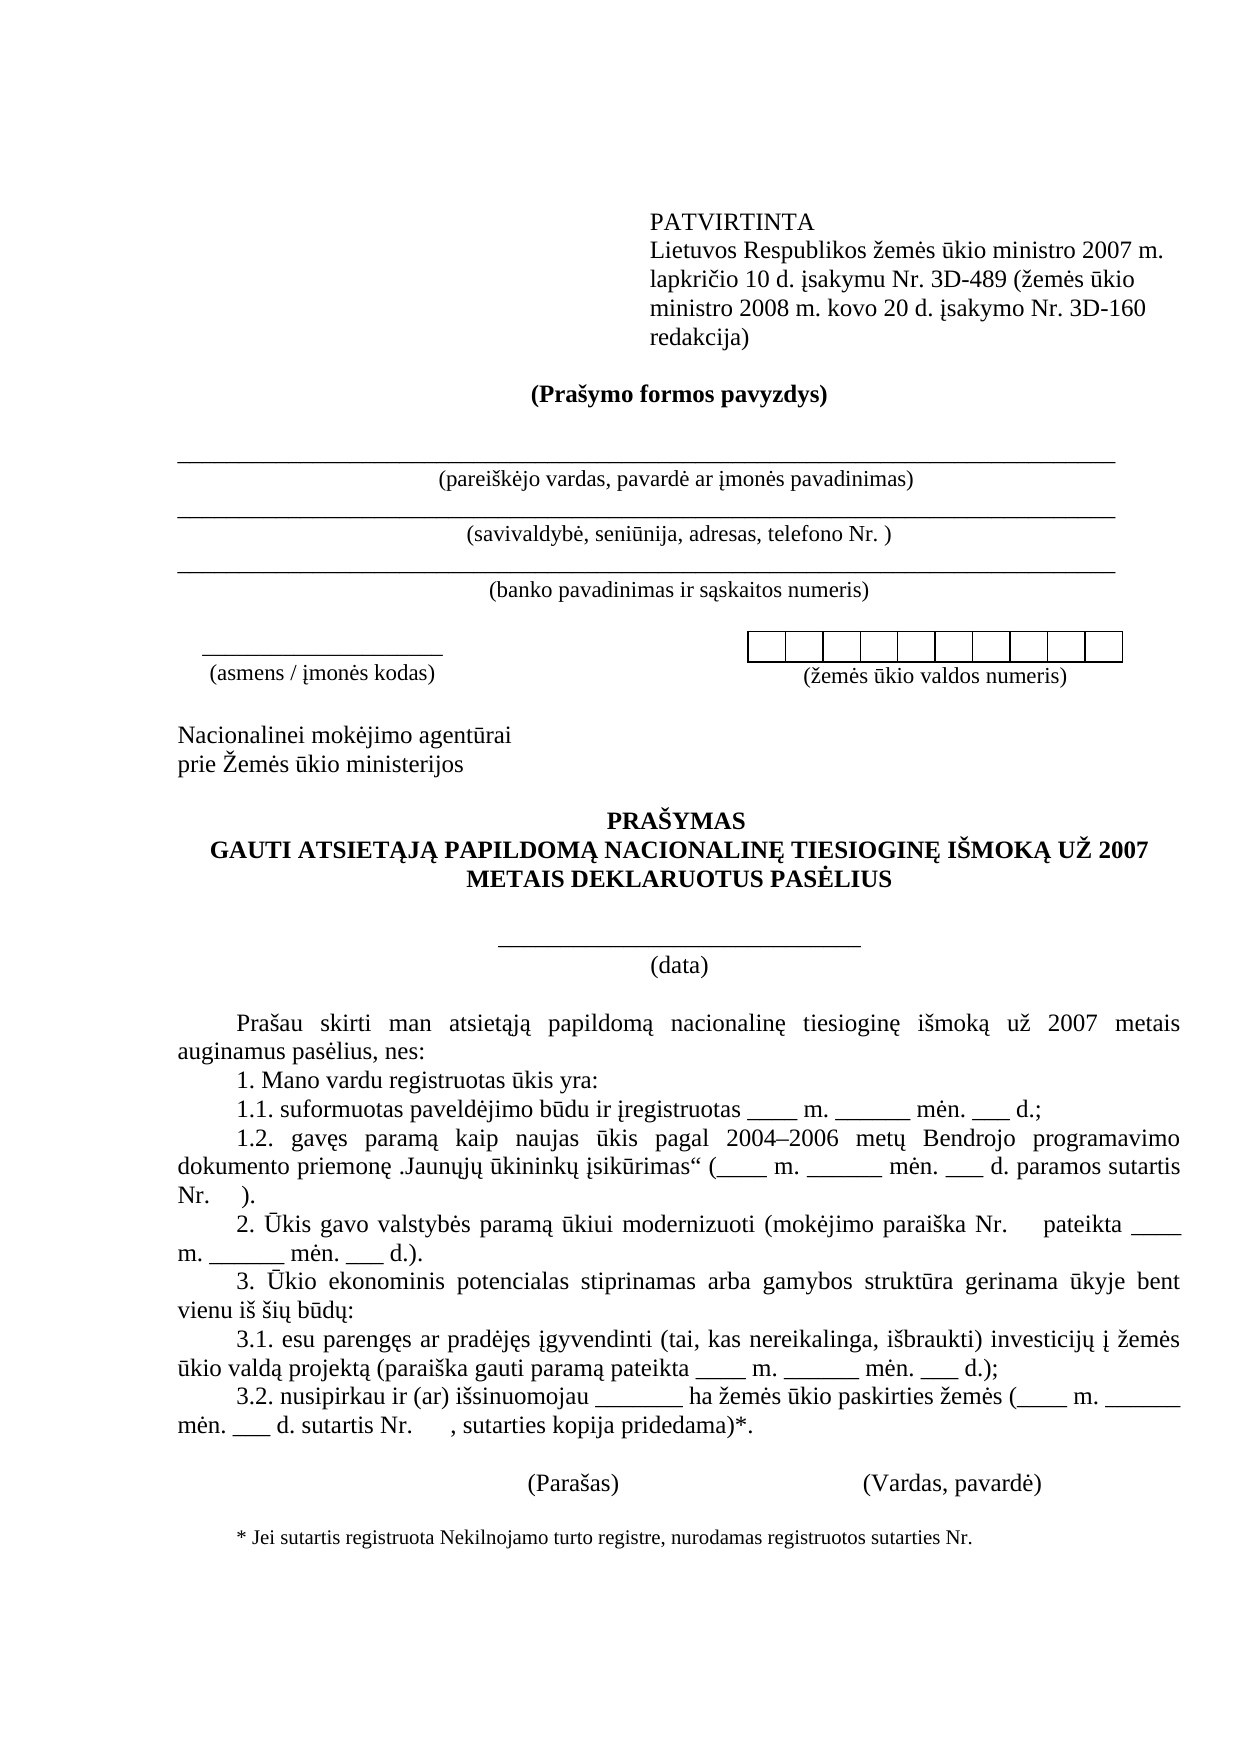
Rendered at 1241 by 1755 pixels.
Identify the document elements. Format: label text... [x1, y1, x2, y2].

text _____________________________ [177, 921, 1181, 950]
table_header [749, 632, 785, 661]
text 1.1. suformuotas paveldėjimo būdu ir įregistruotas ____ m. ______ mėn. ___ d.; [177, 1094, 1181, 1123]
text _ [177, 437, 1181, 465]
table_header [468, 631, 747, 661]
text 3.2. nusipirkau ir (ar) išsinuomojau _______ ha žemės ūkio paskirties žemės (____ m. ______ mėn. ___ d. sutartis Nr. , sutarties kopija pridedama)*. [177, 1381, 1181, 1439]
text Nacionalinei mokėjimo agentūrai [177, 720, 1181, 749]
table_header [1086, 632, 1122, 661]
text 2. Ūkis gavo valstybės paramą ūkiui modernizuoti (mokėjimo paraiška Nr. pateikta ____ m. ______ mėn. ___ d.). [177, 1209, 1181, 1266]
text Prašau skirti man atsietąją papildomą nacionalinę tiesioginę išmoką už 2007 metais auginamus pasėlius, nes: [177, 1008, 1181, 1065]
text PRAŠYMAS GAUTI ATSIETĄJĄ PAPILDOMĄ NACIONALINĘ TIESIOGINĘ IŠMOKĄ UŽ 2007 METAIS DEKLARUOTUS PASĖLIUS [177, 806, 1181, 893]
text Lietuvos Respublikos žemės ūkio ministro 2007 m. lapkričio 10 d. įsakymu Nr. 3D-489 (žemės ūkio ministro 2008 m. kovo 20 d. įsakymo Nr. 3D-160 redakcija) [649, 235, 1181, 350]
text * Jei sutartis registruota Nekilnojamo turto registre, nurodamas registruotos sutarties Nr. [177, 1525, 1181, 1549]
table_header [1011, 632, 1047, 661]
text PATVIRTINTA [649, 207, 1181, 235]
table_header [824, 632, 860, 661]
table_header [936, 632, 972, 661]
text _ [177, 492, 1181, 521]
text prie Žemės ūkio ministerijos [177, 749, 1181, 778]
text 3. Ūkio ekonominis potencialas stiprinamas arba gamybos struktūra gerinama ūkyje bent vienu iš šių būdų: [177, 1266, 1181, 1324]
text (Parašas) (Vardas, pavardė) [177, 1468, 1181, 1496]
text 1.2. gavęs paramą kaip naujas ūkis pagal 2004–2006 metų Bendrojo programavimo dokumento priemonę .Jaunųjų ūkininkų įsikūrimas“ (____ m. ______ mėn. ___ d. paramos sutartis Nr. ). [177, 1123, 1181, 1209]
table_header [786, 632, 822, 661]
text (banko pavadinimas ir sąskaitos numeris) [177, 576, 1181, 602]
table_header [973, 632, 1009, 661]
text 1. Mano vardu registruotas ūkis yra: [177, 1065, 1181, 1094]
table_cell [468, 661, 748, 691]
text _ [177, 547, 1181, 576]
table_cell (žemės ūkio valdos numeris) [748, 663, 1122, 691]
text (Prašymo formos pavyzdys) [177, 379, 1181, 408]
table_header [861, 632, 897, 661]
text (data) [177, 950, 1181, 979]
text (pareiškėjo vardas, pavardė ar įmonės pavadinimas) [177, 465, 1181, 492]
table_header [898, 632, 934, 661]
table_header _____________________ (asmens / įmonės kodas) [177, 631, 467, 691]
text 3.1. esu parengęs ar pradėjęs įgyvendinti (tai, kas nereikalinga, išbraukti) investicijų į žemės ūkio valdą projektą (paraiška gauti paramą pateikta ____ m. ______ mėn. ___ d.); [177, 1324, 1181, 1381]
table_header [1048, 632, 1084, 661]
text (savivaldybė, seniūnija, adresas, telefono Nr. ) [177, 521, 1181, 547]
